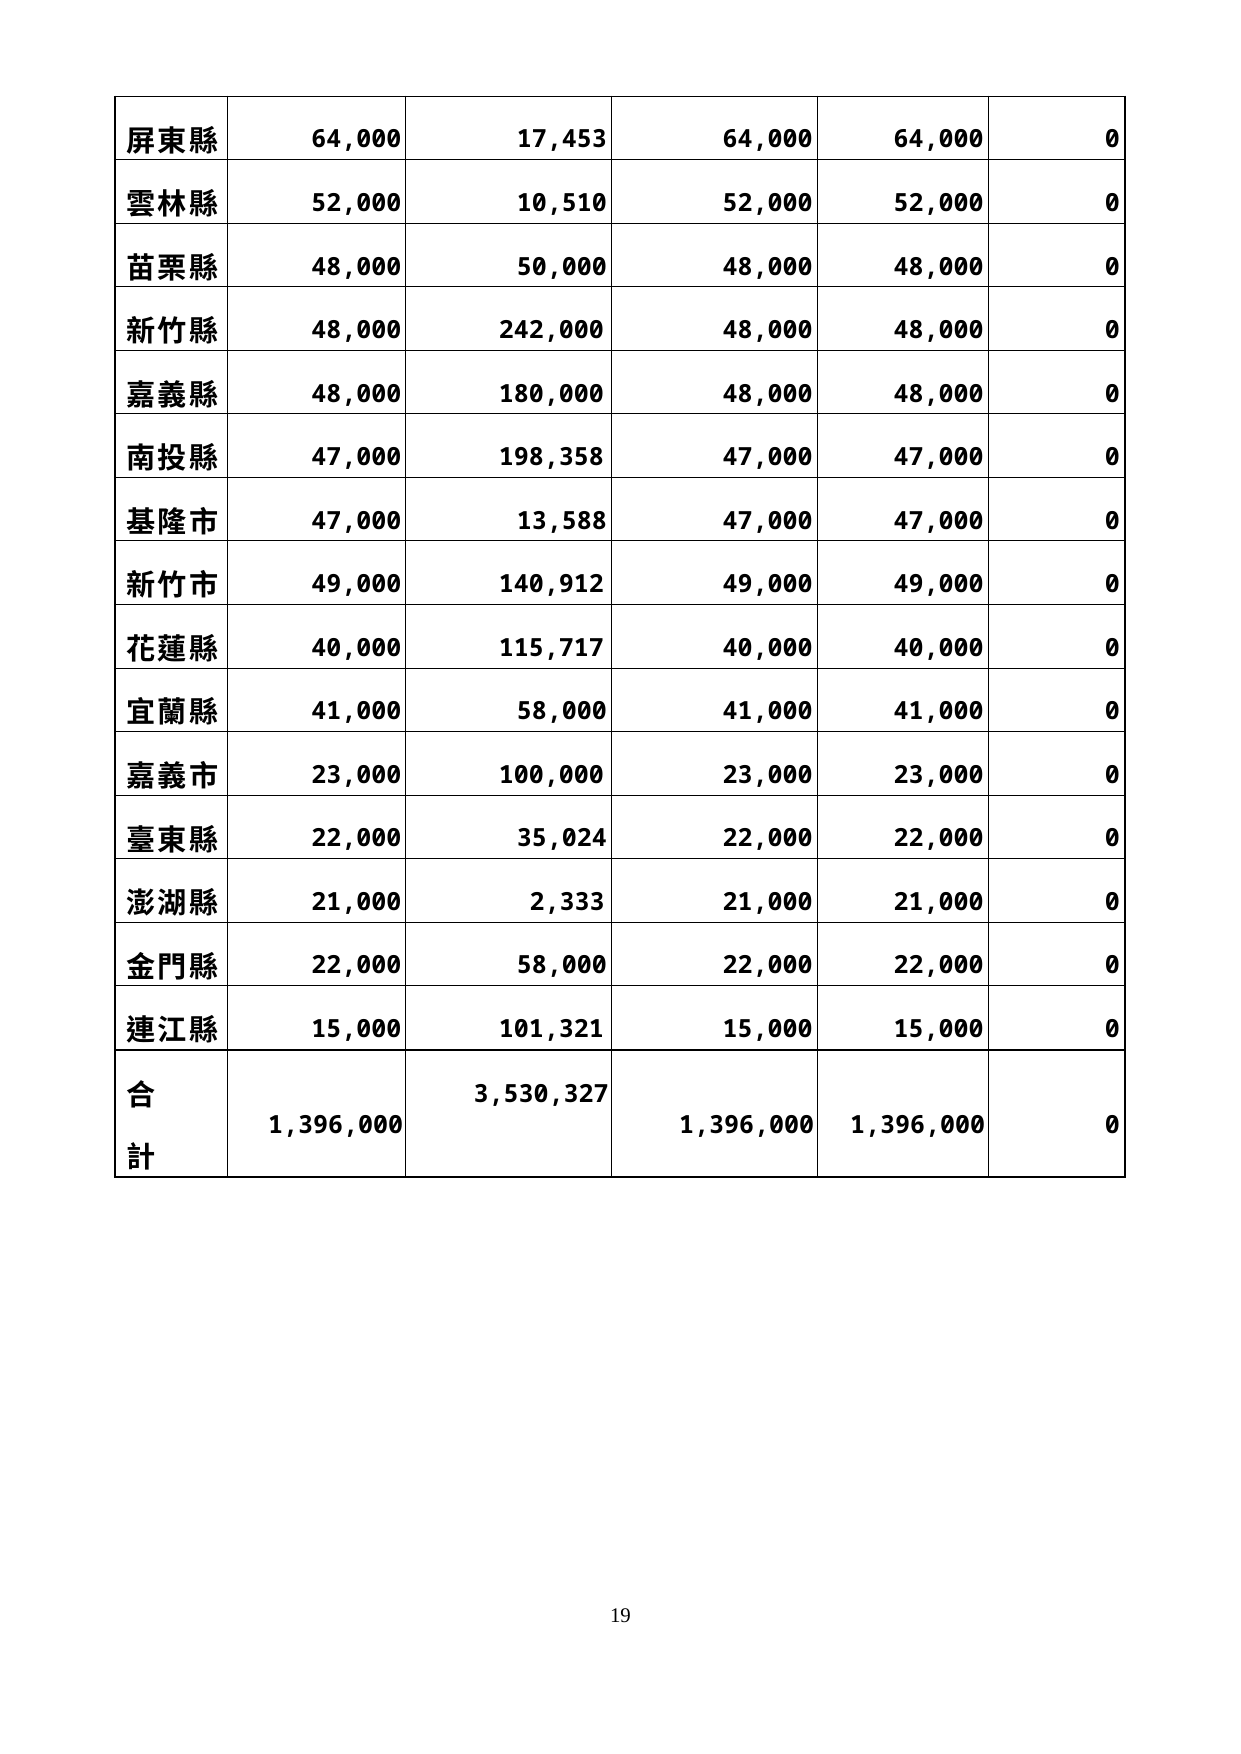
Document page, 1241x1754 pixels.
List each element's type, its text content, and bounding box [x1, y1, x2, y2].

table_cell 48,000 [612, 351, 817, 413]
table_cell 0 [989, 224, 1124, 286]
table_cell 0 [989, 796, 1124, 858]
table_cell 花蓮縣 [116, 605, 227, 667]
table_cell 基隆市 [116, 478, 227, 540]
table_cell 21,000 [818, 859, 988, 922]
table_cell 47,000 [612, 414, 817, 477]
table_cell 47,000 [818, 478, 988, 540]
table_cell 連江縣 [116, 986, 227, 1049]
table_cell 15,000 [818, 986, 988, 1049]
table_cell 49,000 [818, 541, 988, 604]
table_cell 23,000 [228, 732, 405, 794]
table_cell 40,000 [612, 605, 817, 667]
table_cell 0 [989, 541, 1124, 604]
table_cell 49,000 [612, 541, 817, 604]
table_cell 47,000 [612, 478, 817, 540]
table_cell 嘉義市 [116, 732, 227, 794]
table_cell 35,024 [406, 796, 611, 858]
table_cell 22,000 [228, 796, 405, 858]
table_cell 南投縣 [116, 414, 227, 477]
table_cell 0 [989, 414, 1124, 477]
table_cell 40,000 [228, 605, 405, 667]
table_cell 0 [989, 605, 1124, 667]
table_cell 13,588 [406, 478, 611, 540]
table_cell 0 [989, 859, 1124, 922]
table_cell 48,000 [818, 224, 988, 286]
table_cell 21,000 [612, 859, 817, 922]
table_cell 48,000 [228, 224, 405, 286]
table_cell 52,000 [228, 160, 405, 223]
table_cell 41,000 [612, 669, 817, 731]
table_cell 22,000 [228, 923, 405, 985]
table_cell 47,000 [228, 478, 405, 540]
table_cell 64,000 [612, 97, 817, 159]
table_cell 48,000 [228, 351, 405, 413]
table_cell 0 [989, 478, 1124, 540]
table_cell 合 計 [116, 1051, 227, 1176]
table_cell 21,000 [228, 859, 405, 922]
table_cell 48,000 [612, 287, 817, 350]
table_cell 0 [989, 97, 1124, 159]
table_cell 48,000 [612, 224, 817, 286]
table_cell 52,000 [612, 160, 817, 223]
table_cell 101,321 [406, 986, 611, 1049]
table_cell 1,396,000 [612, 1051, 817, 1176]
table_cell 澎湖縣 [116, 859, 227, 922]
table_cell 臺東縣 [116, 796, 227, 858]
table_cell 140,912 [406, 541, 611, 604]
table_cell 58,000 [406, 923, 611, 985]
table_cell 0 [989, 287, 1124, 350]
table_cell 0 [989, 351, 1124, 413]
table_cell 屏東縣 [116, 97, 227, 159]
table_cell 23,000 [818, 732, 988, 794]
table_cell 64,000 [228, 97, 405, 159]
table_cell 嘉義縣 [116, 351, 227, 413]
table_cell 198,358 [406, 414, 611, 477]
table_cell 0 [989, 160, 1124, 223]
table_cell 40,000 [818, 605, 988, 667]
table_cell 48,000 [818, 351, 988, 413]
table_cell 22,000 [612, 796, 817, 858]
table_cell 苗栗縣 [116, 224, 227, 286]
table_cell 41,000 [818, 669, 988, 731]
table_cell 242,000 [406, 287, 611, 350]
table_cell 180,000 [406, 351, 611, 413]
table_cell 64,000 [818, 97, 988, 159]
table_cell 100,000 [406, 732, 611, 794]
table_cell 47,000 [818, 414, 988, 477]
table_cell 2,333 [406, 859, 611, 922]
table_cell 宜蘭縣 [116, 669, 227, 731]
table_cell 10,510 [406, 160, 611, 223]
table_cell 0 [989, 1051, 1124, 1176]
table_cell 41,000 [228, 669, 405, 731]
table_cell 47,000 [228, 414, 405, 477]
table_cell 新竹市 [116, 541, 227, 604]
table_cell 0 [989, 732, 1124, 794]
table_cell 22,000 [612, 923, 817, 985]
table_cell 0 [989, 669, 1124, 731]
table_cell 48,000 [228, 287, 405, 350]
table_cell 23,000 [612, 732, 817, 794]
table_cell 115,717 [406, 605, 611, 667]
table_cell 金門縣 [116, 923, 227, 985]
table_cell 48,000 [818, 287, 988, 350]
table_cell 0 [989, 923, 1124, 985]
table_cell 0 [989, 986, 1124, 1049]
table_cell 新竹縣 [116, 287, 227, 350]
table_cell 3,530,327 [406, 1051, 611, 1176]
table_cell 15,000 [228, 986, 405, 1049]
table_cell 17,453 [406, 97, 611, 159]
table_cell 1,396,000 [818, 1051, 988, 1176]
table_cell 15,000 [612, 986, 817, 1049]
table_cell 1,396,000 [228, 1051, 405, 1176]
table_cell 22,000 [818, 923, 988, 985]
table_cell 雲林縣 [116, 160, 227, 223]
table_cell 22,000 [818, 796, 988, 858]
table_cell 58,000 [406, 669, 611, 731]
table_cell 50,000 [406, 224, 611, 286]
table_cell 52,000 [818, 160, 988, 223]
table_cell 49,000 [228, 541, 405, 604]
